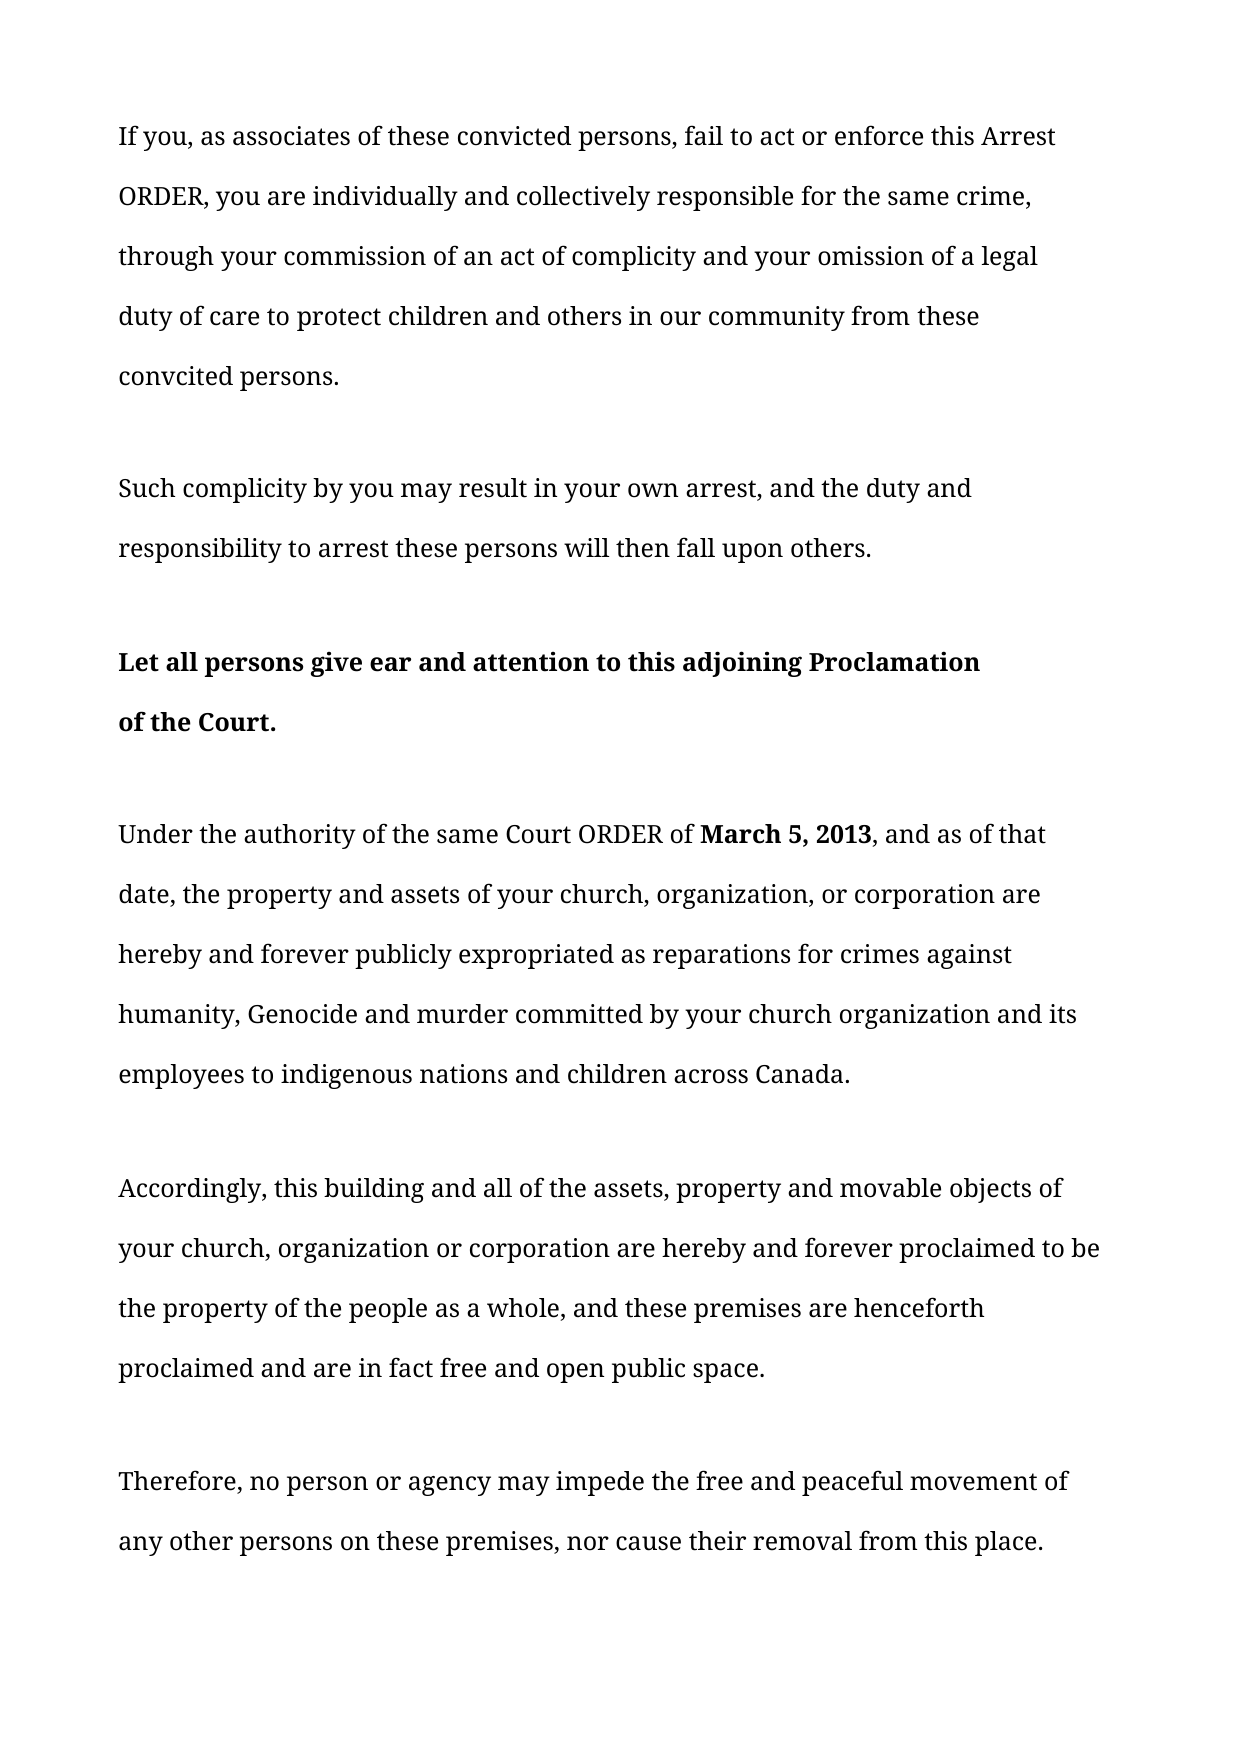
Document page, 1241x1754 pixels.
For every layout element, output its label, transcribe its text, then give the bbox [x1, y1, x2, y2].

text the property of the people as a whole, and these premises are henceforth [118, 1290, 1122, 1324]
text Accordingly, this building and all of the assets, property and movable objects of [118, 1170, 1122, 1204]
text If you, as associates of these convicted persons, fail to act or enforce this Arrest [118, 118, 1122, 152]
text of the Court. [118, 704, 1122, 738]
text duty of care to protect children and others in our community from ­­­­­­­­­­these [118, 298, 1122, 332]
text convcited persons. [118, 358, 1122, 392]
text Therefore, no person or agency may impede the free and peaceful movement of [118, 1463, 1122, 1497]
text employees to indigenous nations and children across Canada. [118, 1057, 1122, 1091]
text hereby and forever publicly expropriated as reparations for crimes against [118, 937, 1122, 971]
text Let all persons give ear and attention to this adjoining Proclamation [118, 644, 1122, 678]
text through your commission of an act of complicity and your omission of a legal [118, 238, 1122, 272]
text ORDER, you are individually and collectively responsible for the same crime, [118, 178, 1122, 212]
text date, the property and assets of your church, organization, or corporation are [118, 877, 1122, 911]
text Under the authority of the same Court ORDER of March 5, 2013, and as of that [118, 817, 1122, 851]
text your church, organization or corporation are hereby and forever proclaimed to be [118, 1230, 1122, 1264]
text Such complicity by you may result in your own arrest, and the duty and [118, 471, 1122, 505]
text proclaimed and are in fact free and open public space. [118, 1350, 1122, 1384]
text responsibility to arrest these persons will then fall upon others. [118, 531, 1122, 565]
text any other persons on these premises, nor cause their removal from this place. [118, 1523, 1122, 1557]
text humanity, Genocide and murder committed by your church organization and its [118, 997, 1122, 1031]
